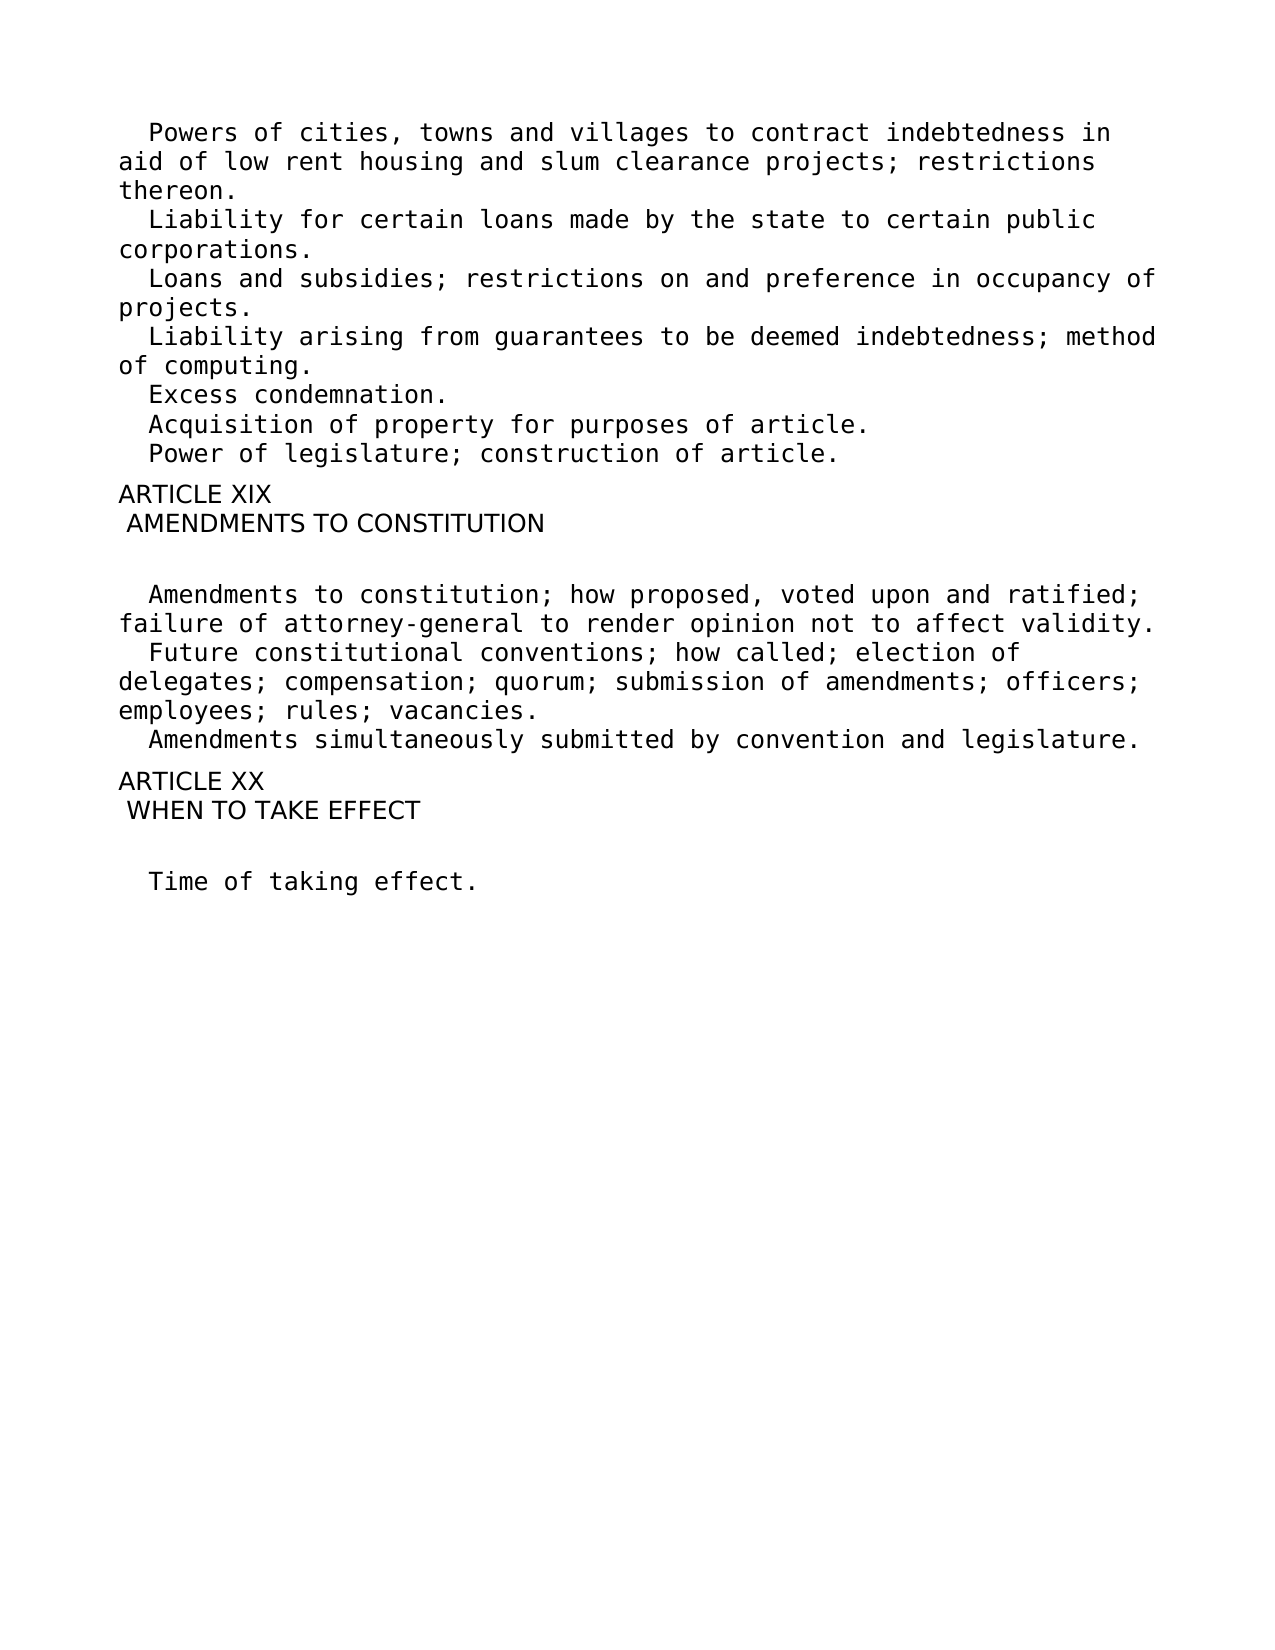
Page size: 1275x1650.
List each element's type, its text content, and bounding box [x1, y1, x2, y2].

text ARTICLE XX WHEN TO TAKE EFFECT [118, 767, 1157, 854]
text Time of taking effect. [118, 867, 1157, 925]
text Amendments to constitution; how proposed, voted upon and ratified; failure of attorney-general to render opinion not to affect validity. Future constitutional conventions; how called; election of delegates; compensation; quorum; submission of amendments; officers; employees; rules; vacancies. Amendments simultaneously submitted by convention and legislature. [118, 580, 1157, 755]
text Powers of cities, towns and villages to contract indebtedness in aid of low rent housing and slum clearance projects; restrictions thereon. Liability for certain loans made by the state to certain public corporations. Loans and subsidies; restrictions on and preference in occupancy of projects. Liability arising from guarantees to be deemed indebtedness; method of computing. Excess condemnation. Acquisition of property for purposes of article. Power of legislature; construction of article. [118, 118, 1157, 468]
text ARTICLE XIX AMENDMENTS TO CONSTITUTION [118, 480, 1157, 567]
